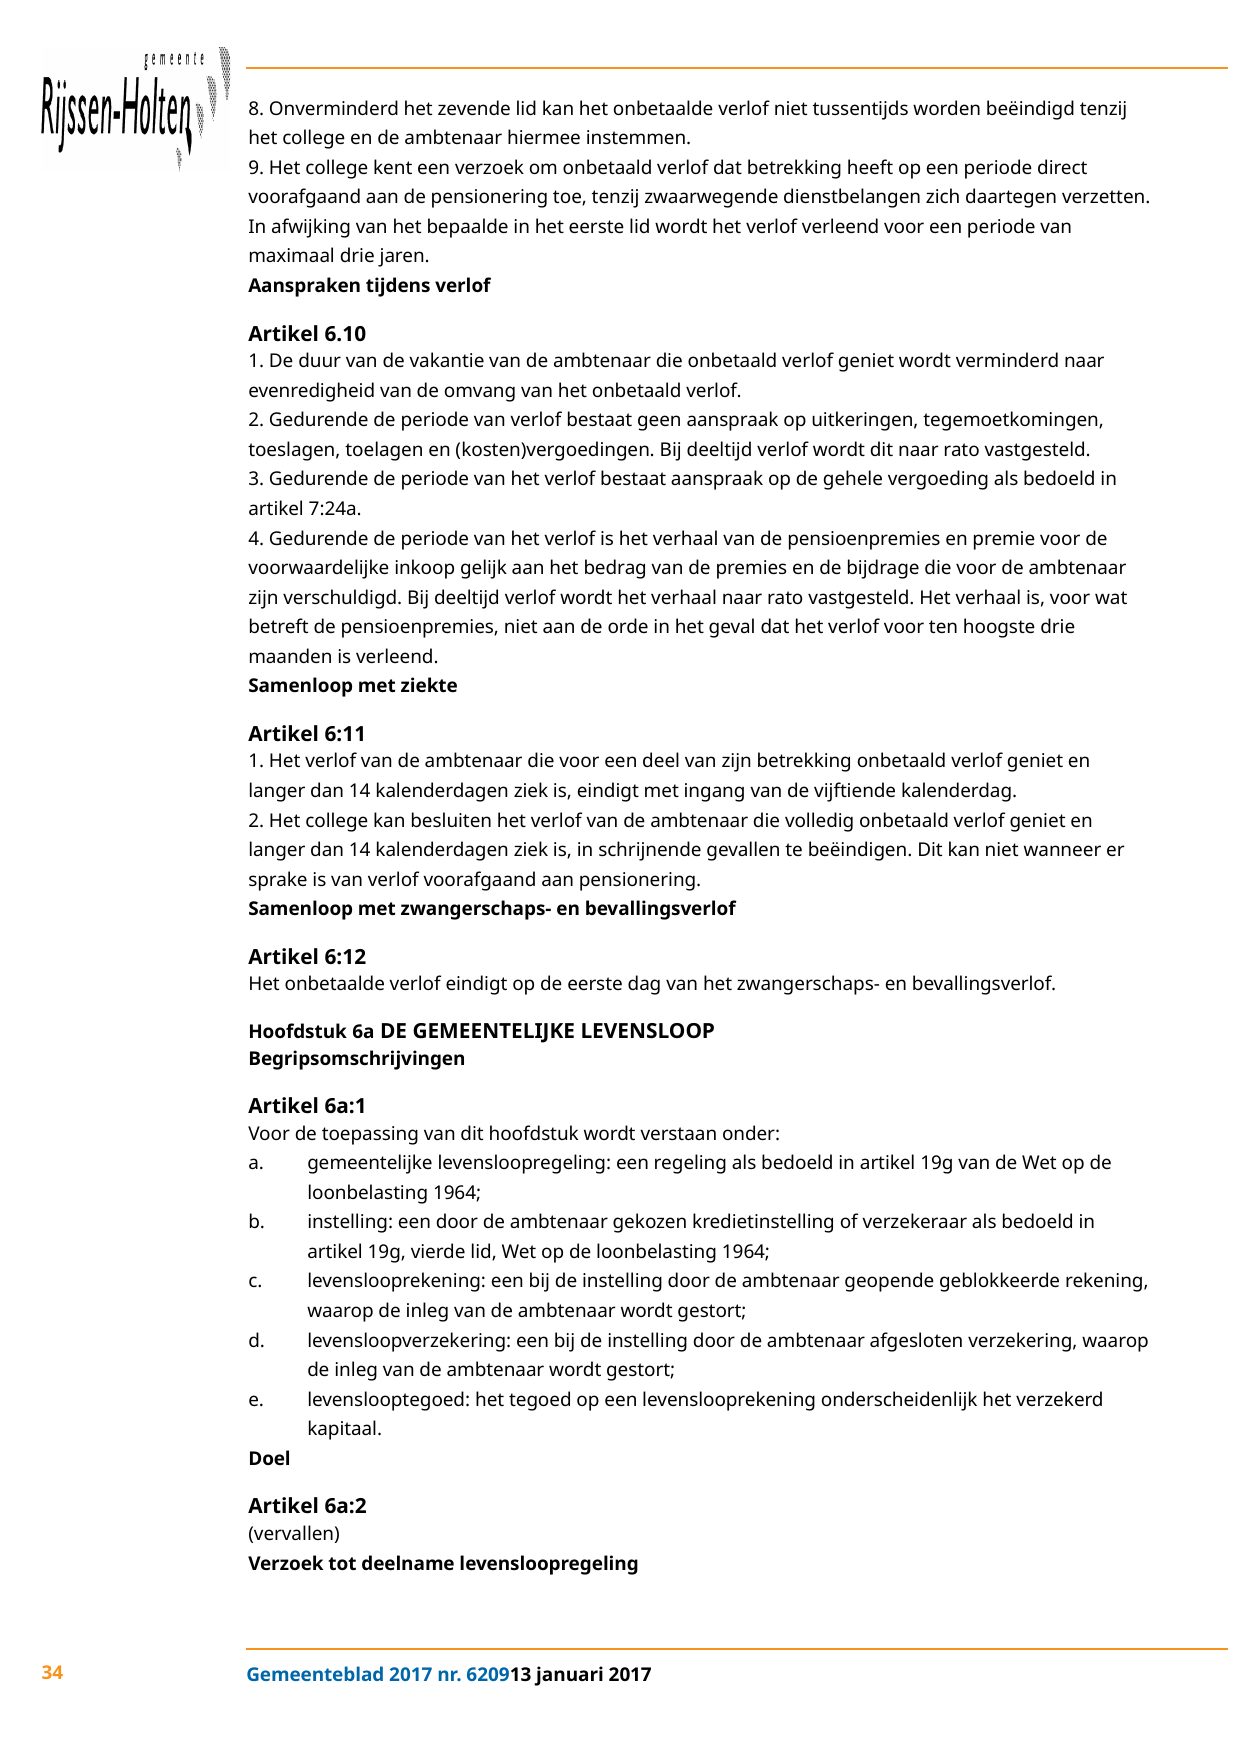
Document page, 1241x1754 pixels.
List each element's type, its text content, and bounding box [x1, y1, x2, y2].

text Begripsomschrijvingen [248, 1045, 1152, 1070]
text 2. Gedurende de periode van verlof bestaat geen aanspraak op uitkeringen, tegemoetkomingen, toeslagen, toelagen en (kosten)vergoedingen. Bij deeltijd verlof wordt dit naar rato vastgesteld. [248, 406, 1152, 462]
list levenslooprekening: een bij de instelling door de ambtenaar geopende geblokkeerde rekening, waarop de inleg van de ambtenaar wordt gestort; [248, 1268, 1152, 1323]
text (vervallen) [248, 1520, 1152, 1546]
text 2. Het college kan besluiten het verlof van de ambtenaar die volledig onbetaald verlof geniet en langer dan 14 kalenderdagen ziek is, in schrijnende gevallen te beëindigen. Dit kan niet wanneer er sprake is van verlof voorafgaand aan pensionering. [248, 807, 1152, 892]
text Artikel 6:12 [248, 942, 1152, 971]
text 1. De duur van de vakantie van de ambtenaar die onbetaald verlof geniet wordt verminderd naar evenredigheid van de omvang van het onbetaald verlof. [248, 347, 1152, 403]
text Voor de toepassing van dit hoofdstuk wordt verstaan onder: [248, 1120, 1152, 1145]
text Samenloop met ziekte [248, 673, 1152, 698]
list gemeentelijke levensloopregeling: een regeling als bedoeld in artikel 19g van de Wet op de loonbelasting 1964; [248, 1149, 1152, 1204]
text Doel [248, 1445, 1152, 1471]
text Artikel 6a:1 [248, 1091, 1152, 1120]
picture [41, 47, 231, 172]
text Artikel 6.10 [248, 319, 1152, 347]
text Het onbetaalde verlof eindigt op de eerste dag van het zwangerschaps- en bevallingsverlof. [248, 971, 1152, 996]
text Verzoek tot deelname levensloopregeling [248, 1550, 1152, 1575]
text Hoofdstuk 6a DE GEMEENTELIJKE LEVENSLOOP [248, 1016, 1152, 1045]
text Samenloop met zwangerschaps- en bevallingsverlof [248, 896, 1152, 921]
text 9. Het college kent een verzoek om onbetaald verlof dat betrekking heeft op een periode direct voorafgaand aan de pensionering toe, tenzij zwaarwegende dienstbelangen zich daartegen verzetten. In afwijking van het bepaalde in het eerste lid wordt het verlof verleend voor een periode van maximaal drie jaren. [248, 154, 1152, 268]
text 4. Gedurende de periode van het verlof is het verhaal van de pensioenpremies en premie voor de voorwaardelijke inkoop gelijk aan het bedrag van de premies en de bijdrage die voor de ambtenaar zijn verschuldigd. Bij deeltijd verlof wordt het verhaal naar rato vastgesteld. Het verhaal is, voor wat betreft de pensioenpremies, niet aan de orde in het geval dat het verlof voor ten hoogste drie maanden is verleend. [248, 525, 1152, 669]
text Artikel 6a:2 [248, 1492, 1152, 1520]
list instelling: een door de ambtenaar gekozen kredietinstelling of verzekeraar als bedoeld in artikel 19g, vierde lid, Wet op de loonbelasting 1964; [248, 1208, 1152, 1264]
text 1. Het verlof van de ambtenaar die voor een deel van zijn betrekking onbetaald verlof geniet en langer dan 14 kalenderdagen ziek is, eindigt met ingang van de vijftiende kalenderdag. [248, 748, 1152, 803]
list levensloopverzekering: een bij de instelling door de ambtenaar afgesloten verzekering, waarop de inleg van de ambtenaar wordt gestort; [248, 1327, 1152, 1382]
text Aanspraken tijdens verlof [248, 272, 1152, 298]
text 3. Gedurende de periode van het verlof bestaat aanspraak op de gehele vergoeding als bedoeld in artikel 7:24a. [248, 466, 1152, 521]
list levenslooptegoed: het tegoed op een levenslooprekening onderscheidenlijk het verzekerd kapitaal. [248, 1386, 1152, 1441]
text 8. Onverminderd het zevende lid kan het onbetaalde verlof niet tussentijds worden beëindigd tenzij het college en de ambtenaar hiermee instemmen. [248, 95, 1152, 150]
text Artikel 6:11 [248, 719, 1152, 748]
